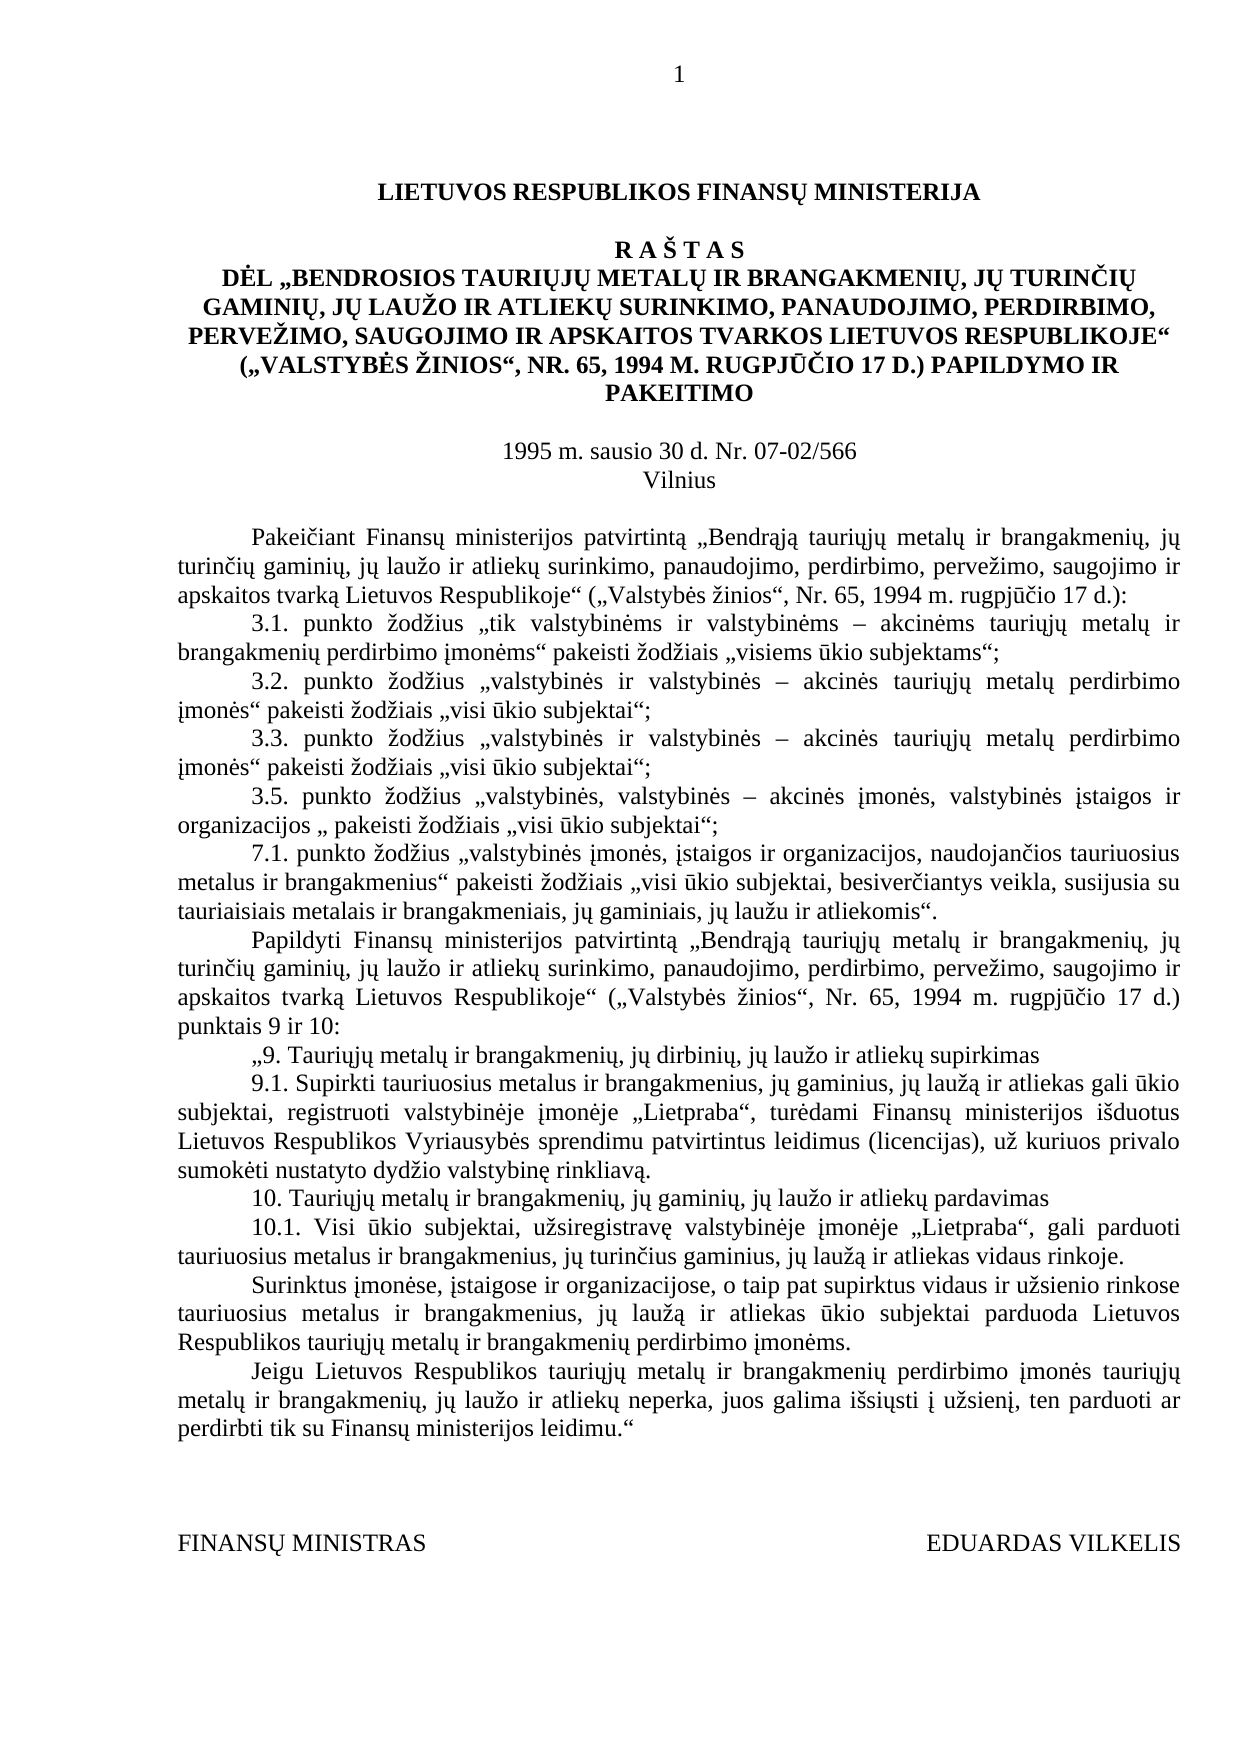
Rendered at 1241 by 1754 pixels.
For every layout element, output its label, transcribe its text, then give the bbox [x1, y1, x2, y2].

text Jeigu Lietuvos Respublikos tauriųjų metalų ir brangakmenių perdirbimo įmonės tauriųjų metalų ir brangakmenių, jų laužo ir atliekų neperka, juos galima išsiųsti į užsienį, ten parduoti ar perdirbti tik su Finansų ministerijos leidimu.“ [177, 1356, 1181, 1442]
text „9. Tauriųjų metalų ir brangakmenių, jų dirbinių, jų laužo ir atliekų supirkimas [177, 1040, 1181, 1068]
text Pakeičiant Finansų ministerijos patvirtintą „Bendrąją tauriųjų metalų ir brangakmenių, jų turinčių gaminių, jų laužo ir atliekų surinkimo, panaudojimo, perdirbimo, pervežimo, saugojimo ir apskaitos tvarką Lietuvos Respublikoje“ („Valstybės žinios“, Nr. 65, 1994 m. rugpjūčio 17 d.): [177, 522, 1181, 608]
text LIETUVOS RESPUBLIKOS FINANSŲ MINISTERIJA [177, 177, 1181, 206]
text 3.5. punkto žodžius „valstybinės, valstybinės – akcinės įmonės, valstybinės įstaigos ir organizacijos „ pakeisti žodžiais „visi ūkio subjektai“; [177, 781, 1181, 838]
text 10. Tauriųjų metalų ir brangakmenių, jų gaminių, jų laužo ir atliekų pardavimas [177, 1183, 1181, 1212]
text 1995 m. sausio 30 d. Nr. 07-02/566 [177, 436, 1181, 465]
text DĖL „BENDROSIOS TAURIŲJŲ METALŲ IR BRANGAKMENIŲ, JŲ TURINČIŲ GAMINIŲ, JŲ LAUŽO IR ATLIEKŲ SURINKIMO, PANAUDOJIMO, PERDIRBIMO, PERVEŽIMO, SAUGOJIMO IR APSKAITOS TVARKOS LIETUVOS RESPUBLIKOJE“ („VALSTYBĖS ŽINIOS“, NR. 65, 1994 M. RUGPJŪČIO 17 D.) PAPILDYMO IR PAKEITIMO [177, 263, 1181, 407]
text R A Š T A S [177, 235, 1181, 263]
text 9.1. Supirkti tauriuosius metalus ir brangakmenius, jų gaminius, jų laužą ir atliekas gali ūkio subjektai, registruoti valstybinėje įmonėje „Lietpraba“, turėdami Finansų ministerijos išduotus Lietuvos Respublikos Vyriausybės sprendimu patvirtintus leidimus (licencijas), už kuriuos privalo sumokėti nustatyto dydžio valstybinę rinkliavą. [177, 1068, 1181, 1183]
text 3.2. punkto žodžius „valstybinės ir valstybinės – akcinės tauriųjų metalų perdirbimo įmonės“ pakeisti žodžiais „visi ūkio subjektai“; [177, 666, 1181, 723]
text 10.1. Visi ūkio subjektai, užsiregistravę valstybinėje įmonėje „Lietpraba“, gali parduoti tauriuosius metalus ir brangakmenius, jų turinčius gaminius, jų laužą ir atliekas vidaus rinkoje. [177, 1212, 1181, 1270]
text 7.1. punkto žodžius „valstybinės įmonės, įstaigos ir organizacijos, naudojančios tauriuosius metalus ir brangakmenius“ pakeisti žodžiais „visi ūkio subjektai, besiverčiantys veikla, susijusia su tauriaisiais metalais ir brangakmeniais, jų gaminiais, jų laužu ir atliekomis“. [177, 838, 1181, 925]
text 3.1. punkto žodžius „tik valstybinėms ir valstybinėms – akcinėms tauriųjų metalų ir brangakmenių perdirbimo įmonėms“ pakeisti žodžiais „visiems ūkio subjektams“; [177, 608, 1181, 666]
text FINANSŲ MINISTRAS EDUARDAS VILKELIS [177, 1528, 1181, 1557]
text Surinktus įmonėse, įstaigose ir organizacijose, o taip pat supirktus vidaus ir užsienio rinkose tauriuosius metalus ir brangakmenius, jų laužą ir atliekas ūkio subjektai parduoda Lietuvos Respublikos tauriųjų metalų ir brangakmenių perdirbimo įmonėms. [177, 1270, 1181, 1356]
text 3.3. punkto žodžius „valstybinės ir valstybinės – akcinės tauriųjų metalų perdirbimo įmonės“ pakeisti žodžiais „visi ūkio subjektai“; [177, 723, 1181, 781]
text Vilnius [177, 465, 1181, 493]
text Papildyti Finansų ministerijos patvirtintą „Bendrąją tauriųjų metalų ir brangakmenių, jų turinčių gaminių, jų laužo ir atliekų surinkimo, panaudojimo, perdirbimo, pervežimo, saugojimo ir apskaitos tvarką Lietuvos Respublikoje“ („Valstybės žinios“, Nr. 65, 1994 m. rugpjūčio 17 d.) punktais 9 ir 10: [177, 925, 1181, 1040]
